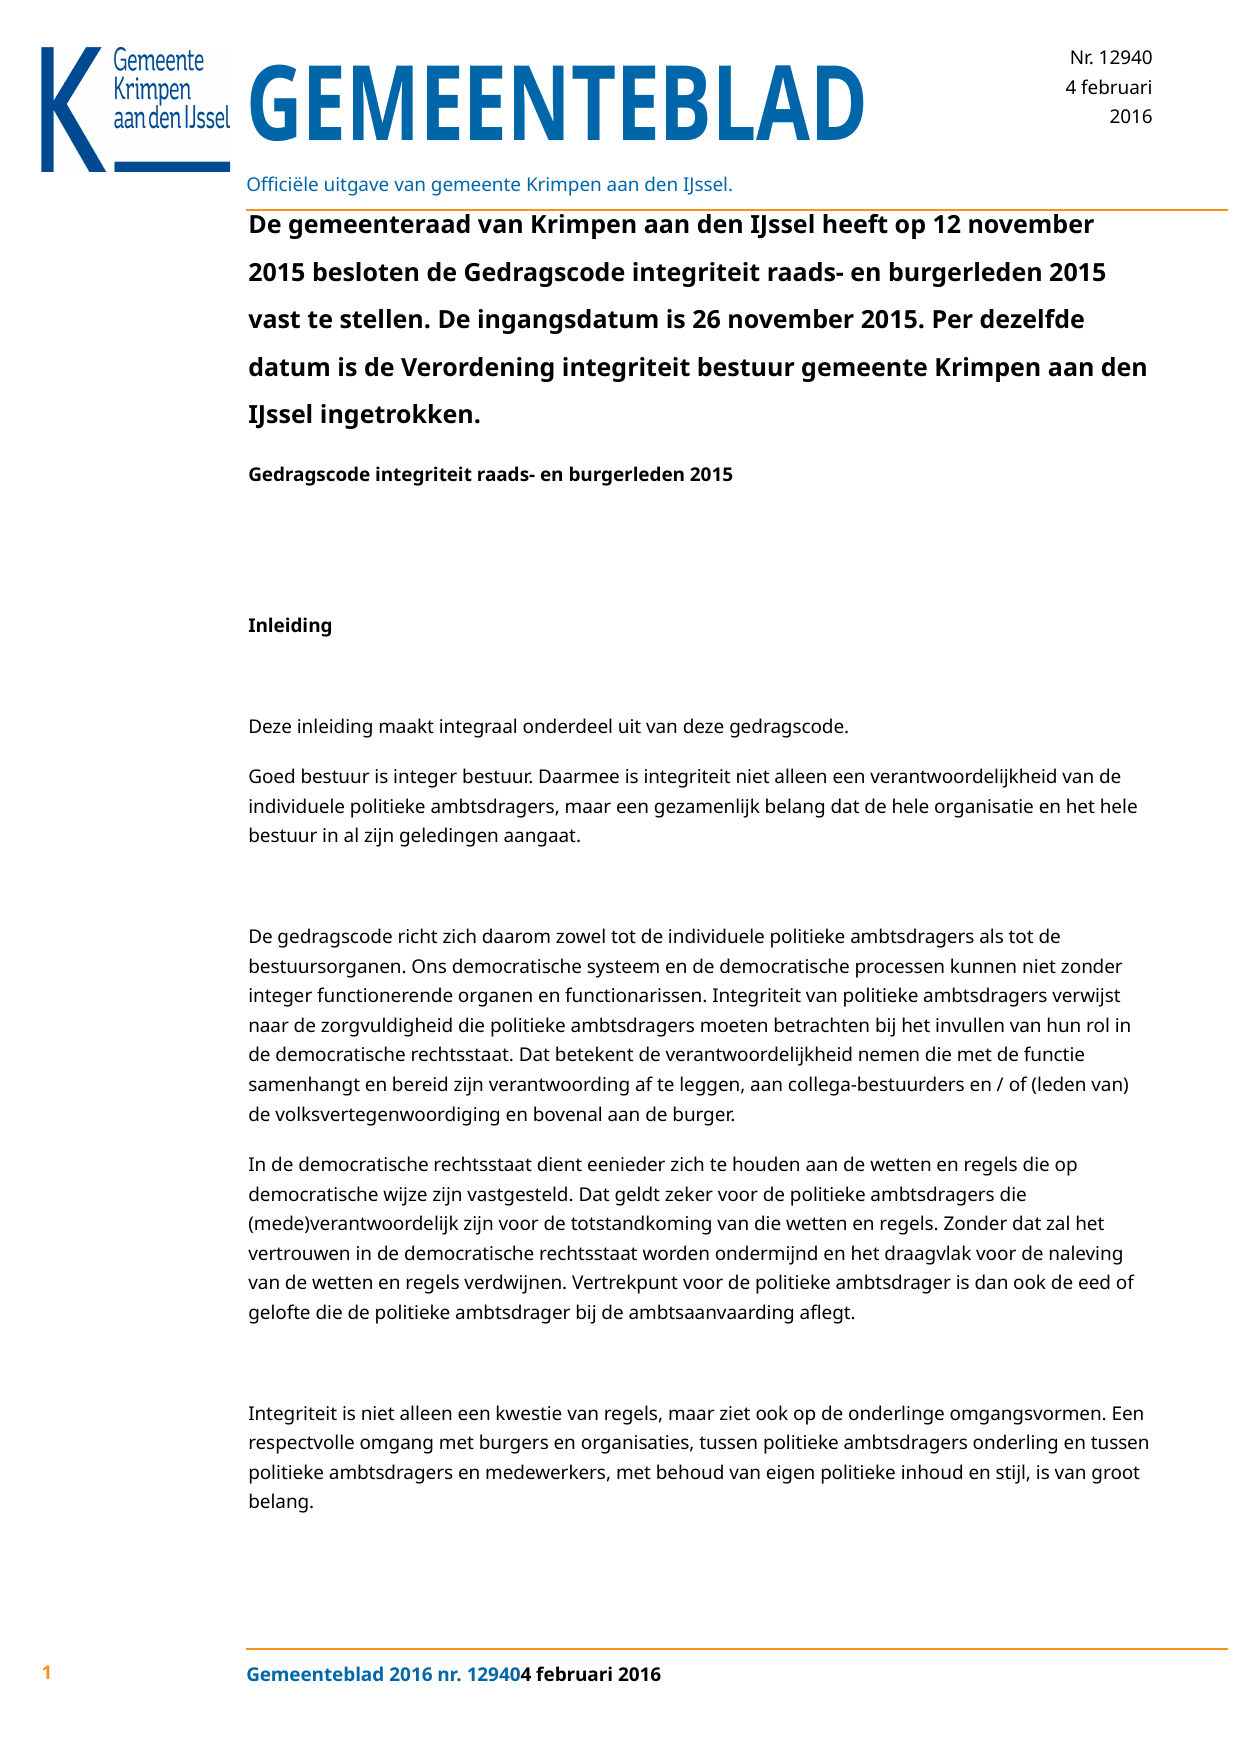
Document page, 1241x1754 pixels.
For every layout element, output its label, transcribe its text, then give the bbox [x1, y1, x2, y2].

text Inleiding [248, 612, 1152, 638]
text Deze inleiding maakt integraal onderdeel uit van deze gedragscode. [248, 713, 1152, 738]
text Integriteit is niet alleen een kwestie van regels, maar ziet ook op de onderlinge omgangsvormen. Een respectvolle omgang met burgers en organisaties, tussen politieke ambtsdragers onderling en tussen politieke ambtsdragers en medewerkers, met behoud van eigen politieke inhoud en stijl, is van groot belang. [248, 1400, 1152, 1514]
text Goed bestuur is integer bestuur. Daarmee is integriteit niet alleen een verantwoordelijkheid van de individuele politieke ambtsdragers, maar een gezamenlijk belang dat de hele organisatie en het hele bestuur in al zijn geledingen aangaat. [248, 763, 1152, 848]
text In de democratische rechtsstaat dient eenieder zich te houden aan de wetten en regels die op democratische wijze zijn vastgesteld. Dat geldt zeker voor de politieke ambtsdragers die (mede)verantwoordelijk zijn voor de totstandkoming van die wetten en regels. Zonder dat zal het vertrouwen in de democratische rechtsstaat worden ondermijnd en het draagvlak voor de naleving van de wetten en regels verdwijnen. Vertrekpunt voor de politieke ambtsdrager is dan ook de eed of gelofte die de politieke ambtsdrager bij de ambtsaanvaarding aflegt. [248, 1151, 1152, 1325]
text De gedragscode richt zich daarom zowel tot de individuele politieke ambtsdragers als tot de bestuursorganen. Ons democratische systeem en de democratische processen kunnen niet zonder integer functionerende organen en functionarissen. Integriteit van politieke ambtsdragers verwijst naar de zorgvuldigheid die politieke ambtsdragers moeten betrachten bij het invullen van hun rol in de democratische rechtsstaat. Dat betekent de verantwoordelijkheid nemen die met de functie samenhangt en bereid zijn verantwoording af te leggen, aan collega-bestuurders en / of (leden van) de volksvertegenwoordiging en bovenal aan de burger. [248, 923, 1152, 1126]
text De gemeenteraad van Krimpen aan den IJssel heeft op 12 november 2015 besloten de Gedragscode integriteit raads- en burgerleden 2015 vast te stellen. De ingangsdatum is 26 november 2015. Per dezelfde datum is de Verordening integriteit bestuur gemeente Krimpen aan den IJssel ingetrokken. [248, 211, 1152, 431]
picture [41, 47, 231, 172]
text Gedragscode integriteit raads- en burgerleden 2015 [248, 461, 1152, 486]
